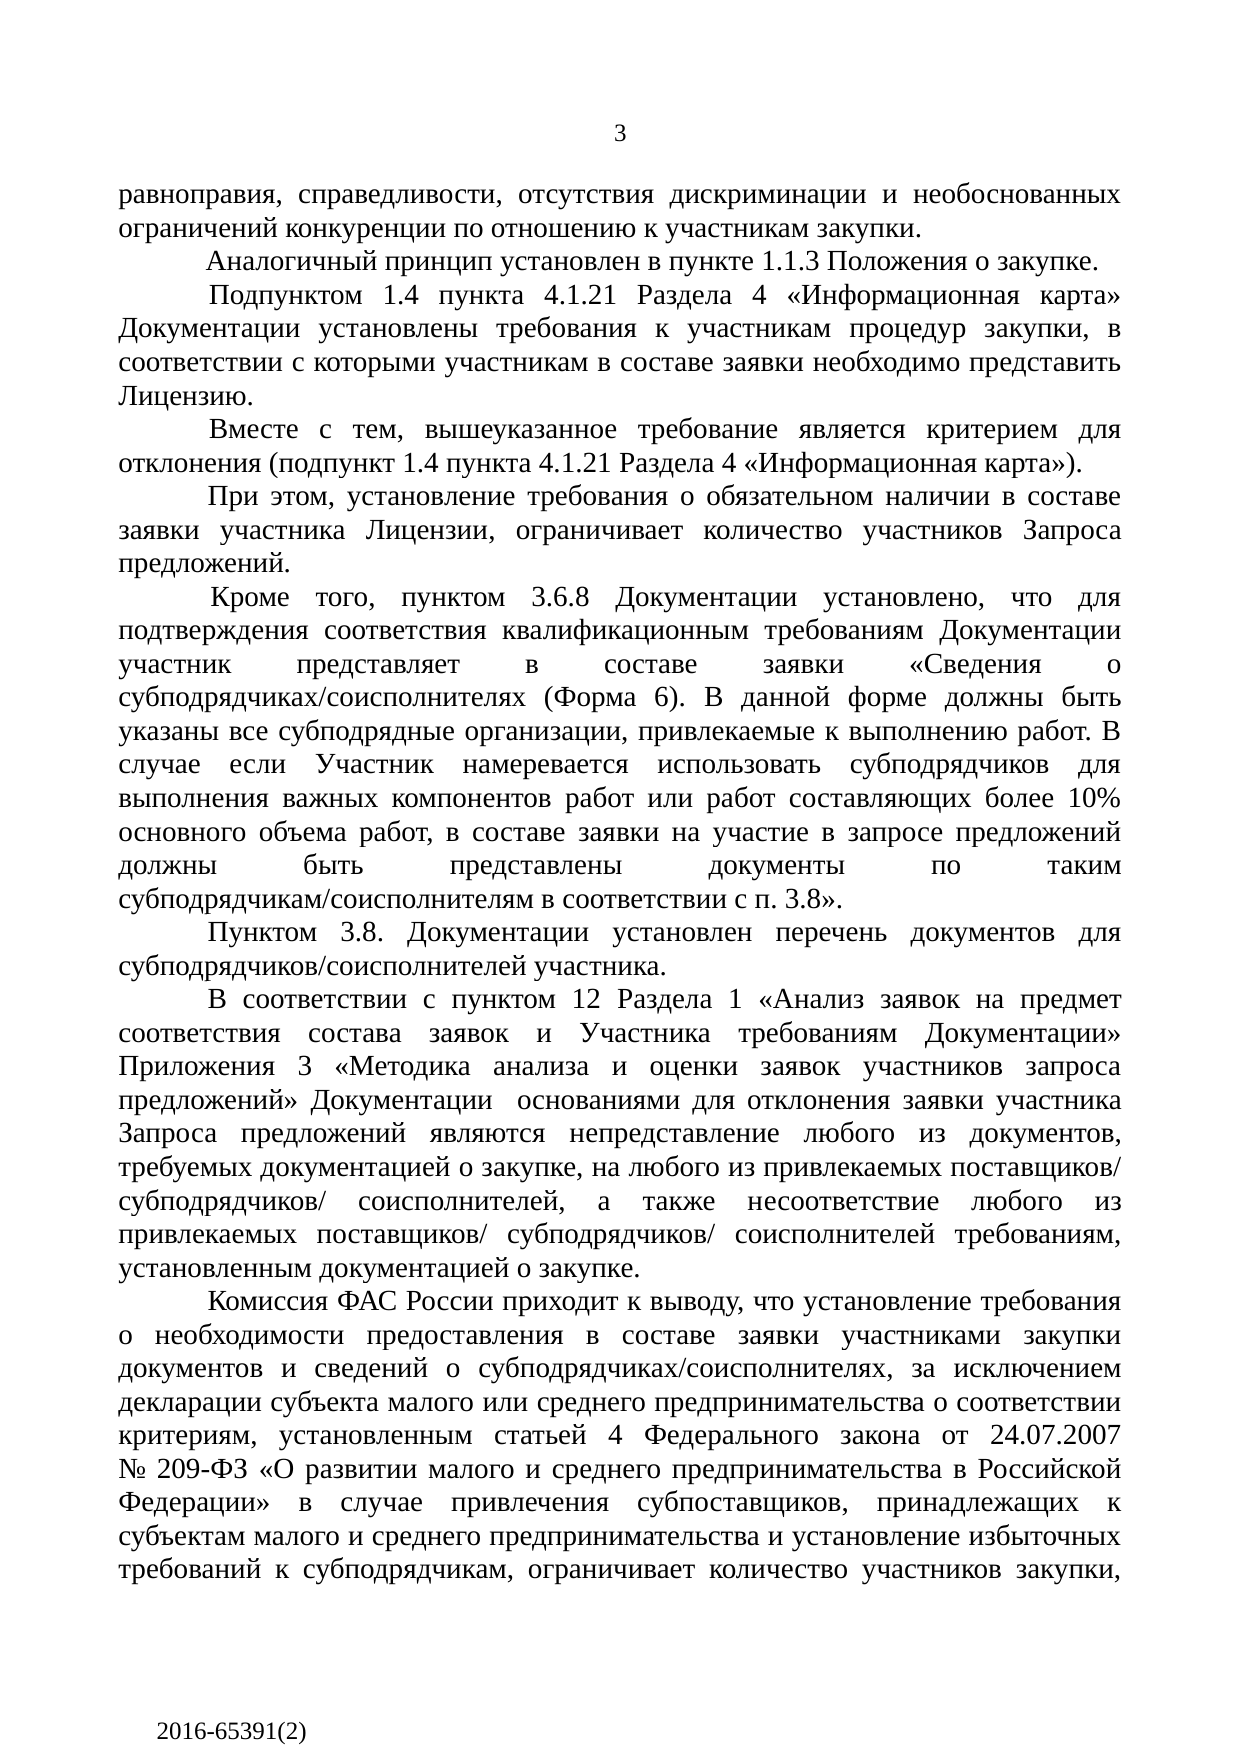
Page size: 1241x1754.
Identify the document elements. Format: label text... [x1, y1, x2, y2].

text В соответствии с пунктом 12 Раздела 1 «Анализ заявок на предмет соответствия состава заявок и Участника требованиям Документации» Приложения 3 «Методика анализа и оценки заявок участников запроса предложений» Документации основаниями для отклонения заявки участника Запроса предложений являются непредставление любого из документов, требуемых документацией о закупке, на любого из привлекаемых поставщиков/ субподрядчиков/ соисполнителей, а также несоответствие любого из привлекаемых поставщиков/ субподрядчиков/ соисполнителей требованиям, установленным документацией о закупке. [118, 981, 1122, 1283]
text Аналогичный принцип установлен в пункте 1.1.3 Положения о закупке. [118, 243, 1122, 277]
text Кроме того, пунктом 3.6.8 Документации установлено, что для подтверждения соответствия квалификационным требованиям Документации участник представляет в составе заявки «Сведения о субподрядчиках/соисполнителях (Форма 6). В данной форме должны быть указаны все субподрядные организации, привлекаемые к выполнению работ. В случае если Участник намеревается использовать субподрядчиков для выполнения важных компонентов работ или работ составляющих более 10% основного объема работ, в составе заявки на участие в запросе предложений должны быть представлены документы по таким субподрядчикам/соисполнителям в соответствии с п. 3.8». [118, 579, 1122, 914]
text Пунктом 3.8. Документации установлен перечень документов для субподрядчиков/соисполнителей участника. [118, 914, 1122, 981]
text равноправия, справедливости, отсутствия дискриминации и необоснованных ограничений конкуренции по отношению к участникам закупки. [118, 176, 1122, 243]
text Подпунктом 1.4 пункта 4.1.21 Раздела 4 «Информационная карта» Документации установлены требования к участникам процедур закупки, в соответствии с которыми участникам в составе заявки необходимо представить Лицензию. [118, 277, 1122, 411]
text Комиссия ФАС России приходит к выводу, что установление требования о необходимости предоставления в составе заявки участниками закупки документов и сведений о субподрядчиках/соисполнителях, за исключением декларации субъекта малого или среднего предпринимательства о соответствии критериям, установленным статьей 4 Федерального закона от 24.07.2007 № 209-ФЗ «О развитии малого и среднего предпринимательства в Российской Федерации» в случае привлечения субпоставщиков, принадлежащих к субъектам малого и среднего предпринимательства и установление избыточных требований к субподрядчикам, ограничивает количество участников закупки, [118, 1283, 1122, 1585]
text При этом, установление требования о обязательном наличии в составе заявки участника Лицензии, ограничивает количество участников Запроса предложений. [118, 478, 1122, 579]
text Вместе с тем, вышеуказанное требование является критерием для отклонения (подпункт 1.4 пункта 4.1.21 Раздела 4 «Информационная карта»). [118, 411, 1122, 478]
